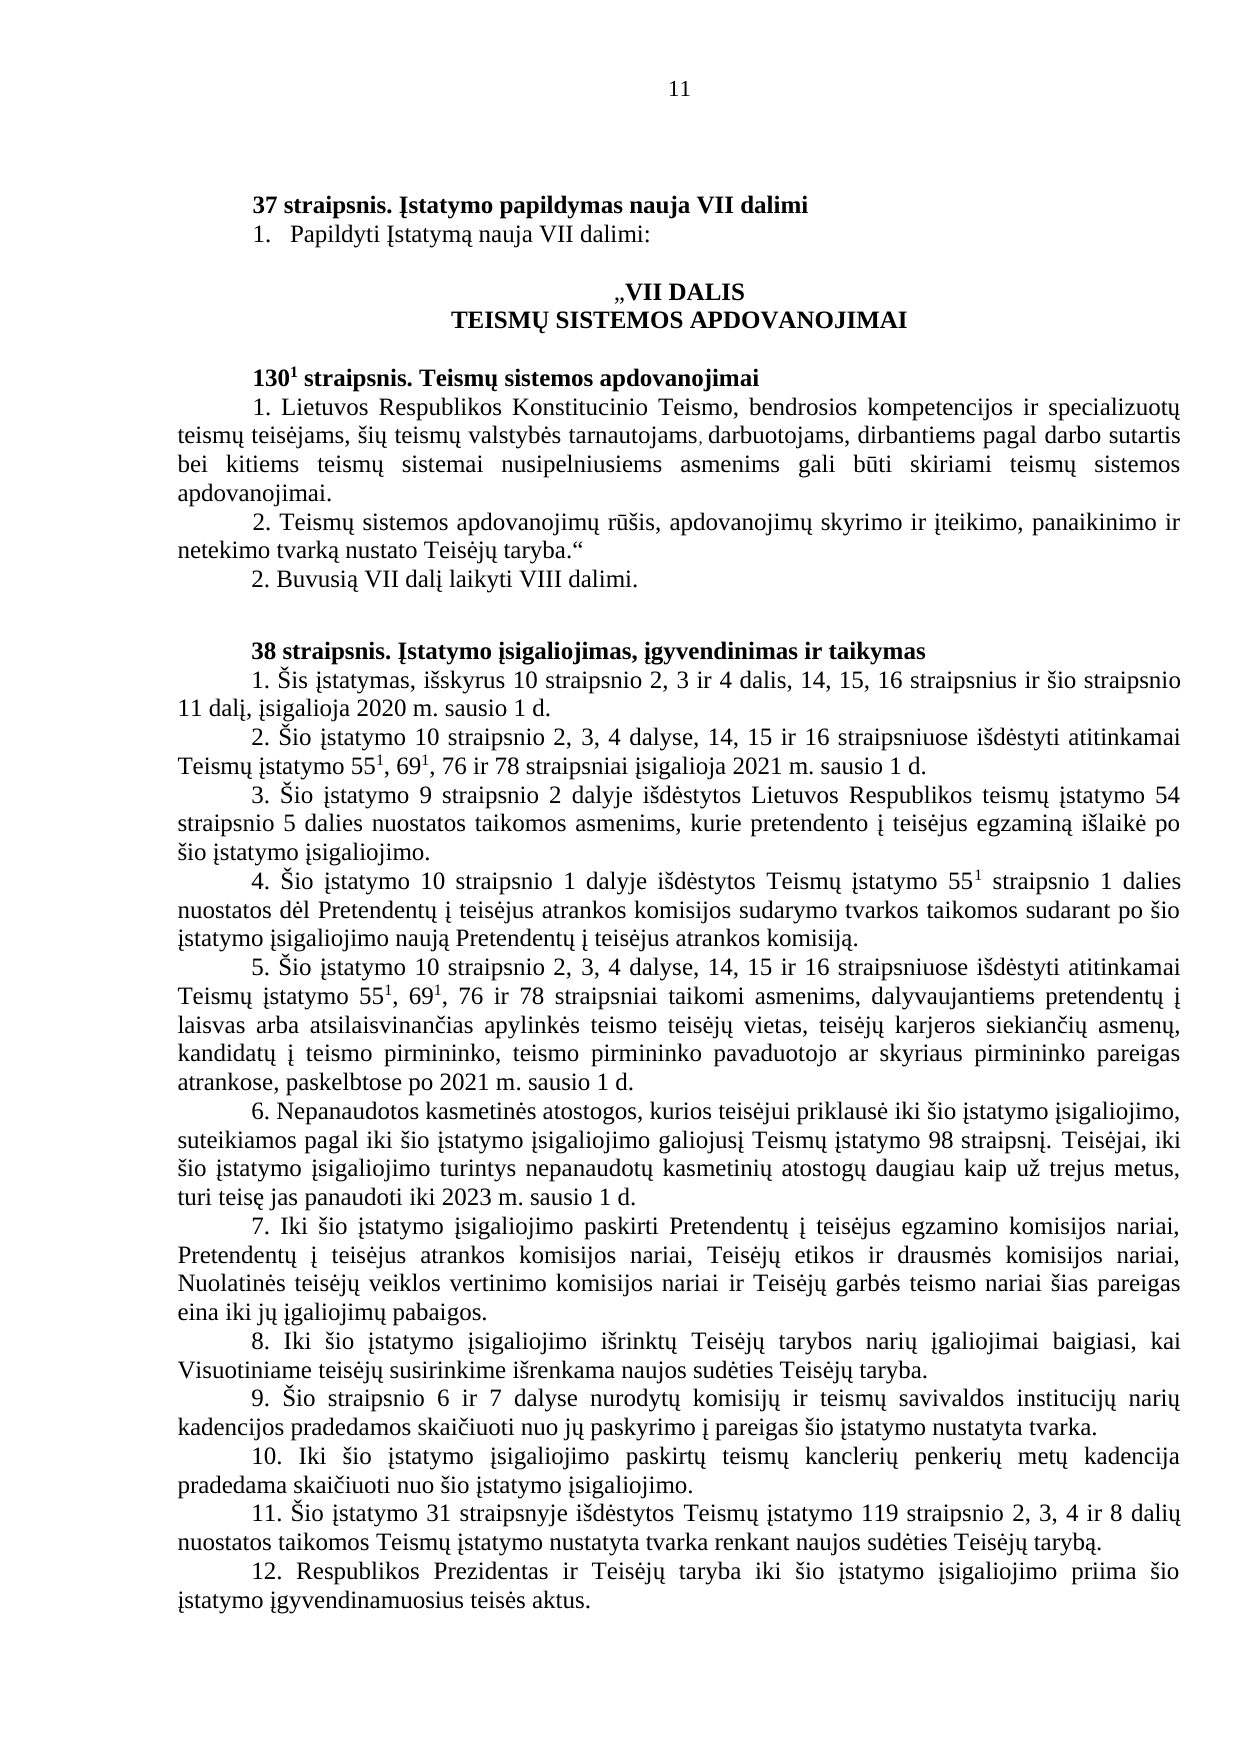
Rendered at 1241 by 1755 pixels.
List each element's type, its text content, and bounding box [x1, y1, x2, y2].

text 1. Lietuvos Respublikos Konstitucinio Teismo, bendrosios kompetencijos ir specializuotų teismų teisėjams, šių teismų valstybės tarnautojams, darbuotojams, dirbantiems pagal darbo sutartis bei kitiems teismų sistemai nusipelniusiems asmenims gali būti skiriami teismų sistemos apdovanojimai. [177, 392, 1181, 507]
text 8. Iki šio įstatymo įsigaliojimo išrinktų Teisėjų tarybos narių įgaliojimai baigiasi, kai Visuotiniame teisėjų susirinkime išrenkama naujos sudėties Teisėjų taryba. [177, 1326, 1181, 1383]
text 12. Respublikos Prezidentas ir Teisėjų taryba iki šio įstatymo įsigaliojimo priima šio įstatymo įgyvendinamuosius teisės aktus. [177, 1556, 1181, 1613]
text „VII DALIS [177, 277, 1181, 305]
text 4. Šio įstatymo 10 straipsnio 1 dalyje išdėstytos Teismų įstatymo 551 straipsnio 1 dalies nuostatos dėl Pretendentų į teisėjus atrankos komisijos sudarymo tvarkos taikomos sudarant po šio įstatymo įsigaliojimo naują Pretendentų į teisėjus atrankos komisiją. [177, 866, 1181, 952]
text 38 straipsnis. Įstatymo įsigaliojimas, įgyvendinimas ir taikymas [177, 636, 1181, 665]
text 10. Iki šio įstatymo įsigaliojimo paskirtų teismų kanclerių penkerių metų kadencija pradedama skaičiuoti nuo šio įstatymo įsigaliojimo. [177, 1441, 1181, 1498]
text 1. Šis įstatymas, išskyrus 10 straipsnio 2, 3 ir 4 dalis, 14, 15, 16 straipsnius ir šio straipsnio 11 dalį, įsigalioja 2020 m. sausio 1 d. [177, 665, 1181, 722]
text 9. Šio straipsnio 6 ir 7 dalyse nurodytų komisijų ir teismų savivaldos institucijų narių kadencijos pradedamos skaičiuoti nuo jų paskyrimo į pareigas šio įstatymo nustatyta tvarka. [177, 1383, 1181, 1441]
text 2. Buvusią VII dalį laikyti VIII dalimi. [177, 564, 1181, 593]
text 1. Papildyti Įstatymą nauja VII dalimi: [252, 219, 1181, 248]
text TEISMŲ SISTEMOS APDOVANOJIMAI [177, 305, 1181, 334]
text 6. Nepanaudotos kasmetinės atostogos, kurios teisėjui priklausė iki šio įstatymo įsigaliojimo, suteikiamos pagal iki šio įstatymo įsigaliojimo galiojusį Teismų įstatymo 98 straipsnį. Teisėjai, iki šio įstatymo įsigaliojimo turintys nepanaudotų kasmetinių atostogų daugiau kaip už trejus metus, turi teisę jas panaudoti iki 2023 m. sausio 1 d. [177, 1096, 1181, 1211]
text 37 straipsnis. Įstatymo papildymas nauja VII dalimi [177, 190, 1181, 219]
text 3. Šio įstatymo 9 straipsnio 2 dalyje išdėstytos Lietuvos Respublikos teismų įstatymo 54 straipsnio 5 dalies nuostatos taikomos asmenims, kurie pretendento į teisėjus egzaminą išlaikė po šio įstatymo įsigaliojimo. [177, 780, 1181, 866]
text 1301 straipsnis. Teismų sistemos apdovanojimai [177, 363, 1181, 392]
text 5. Šio įstatymo 10 straipsnio 2, 3, 4 dalyse, 14, 15 ir 16 straipsniuose išdėstyti atitinkamai Teismų įstatymo 551, 691, 76 ir 78 straipsniai taikomi asmenims, dalyvaujantiems pretendentų į laisvas arba atsilaisvinančias apylinkės teismo teisėjų vietas, teisėjų karjeros siekiančių asmenų, kandidatų į teismo pirmininko, teismo pirmininko pavaduotojo ar skyriaus pirmininko pareigas atrankose, paskelbtose po 2021 m. sausio 1 d. [177, 952, 1181, 1096]
text 2. Šio įstatymo 10 straipsnio 2, 3, 4 dalyse, 14, 15 ir 16 straipsniuose išdėstyti atitinkamai Teismų įstatymo 551, 691, 76 ir 78 straipsniai įsigalioja 2021 m. sausio 1 d. [177, 722, 1181, 780]
text 7. Iki šio įstatymo įsigaliojimo paskirti Pretendentų į teisėjus egzamino komisijos nariai, Pretendentų į teisėjus atrankos komisijos nariai, Teisėjų etikos ir drausmės komisijos nariai, Nuolatinės teisėjų veiklos vertinimo komisijos nariai ir Teisėjų garbės teismo nariai šias pareigas eina iki jų įgaliojimų pabaigos. [177, 1211, 1181, 1326]
text 11. Šio įstatymo 31 straipsnyje išdėstytos Teismų įstatymo 119 straipsnio 2, 3, 4 ir 8 dalių nuostatos taikomos Teismų įstatymo nustatyta tvarka renkant naujos sudėties Teisėjų tarybą. [177, 1498, 1181, 1556]
text 2. Teismų sistemos apdovanojimų rūšis, apdovanojimų skyrimo ir įteikimo, panaikinimo ir netekimo tvarką nustato Teisėjų taryba.“ [177, 507, 1181, 564]
